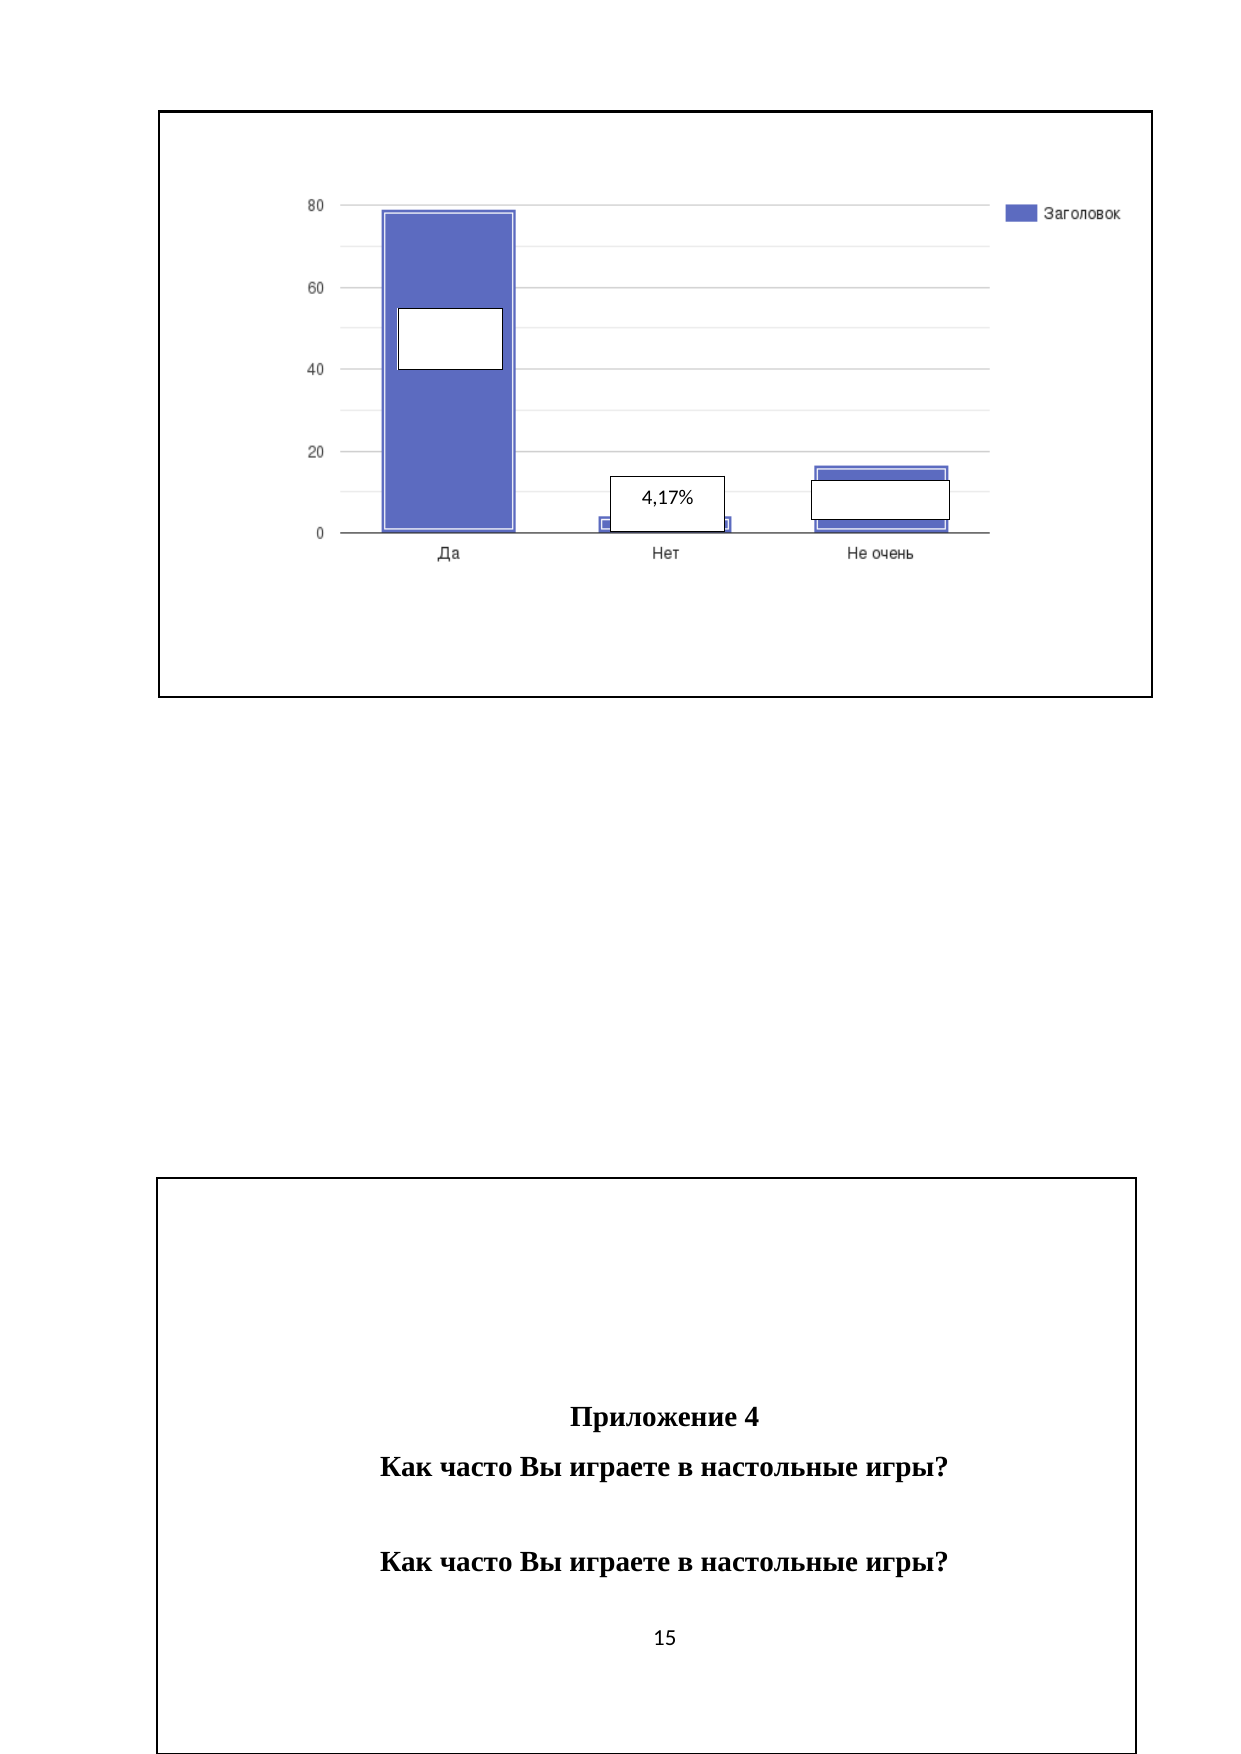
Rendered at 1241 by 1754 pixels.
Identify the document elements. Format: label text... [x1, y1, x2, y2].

picture [177, 103, 1152, 110]
text [1137, 1399, 1152, 1432]
picture [177, 113, 1151, 635]
text Как часто Вы играете в настольные игры? [177, 1544, 1135, 1578]
text 16,66% [827, 489, 934, 512]
text 79,17% [413, 317, 487, 344]
text Как часто Вы играете в настольные игры? [177, 1449, 1135, 1483]
text Приложение 4 [177, 1399, 1135, 1432]
text 4,17% [626, 484, 709, 509]
